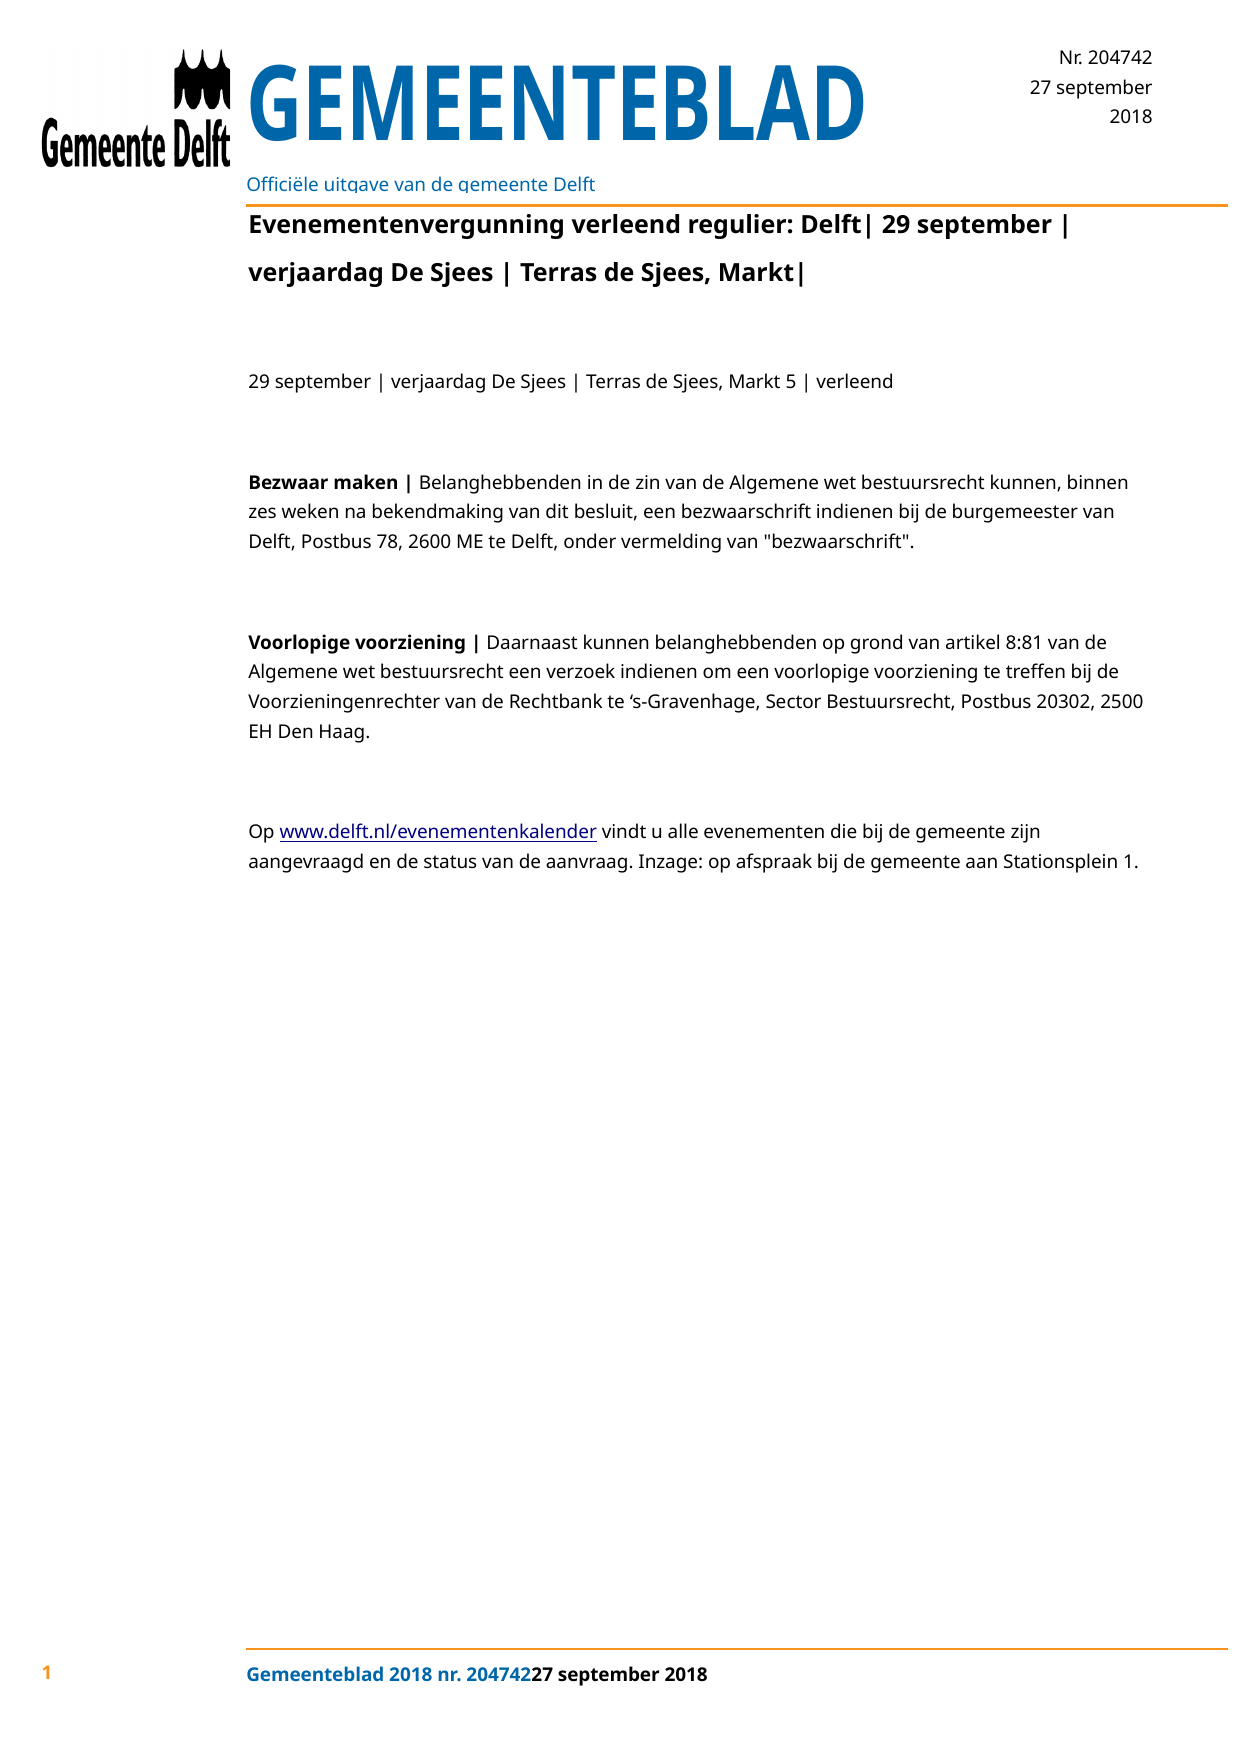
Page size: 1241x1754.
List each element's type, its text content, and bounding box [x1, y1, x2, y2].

text Op www.delft.nl/evenementenkalender vindt u alle evenementen die bij de gemeente zijn aangevraagd en de status van de aanvraag. Inzage: op afspraak bij de gemeente aan Stationsplein 1. [248, 819, 1152, 874]
text Voorlopige voorziening | Daarnaast kunnen belanghebbenden op grond van artikel 8:81 van de Algemene wet bestuursrecht een verzoek indienen om een voorlopige voorziening te treffen bij de Voorzieningenrechter van de Rechtbank te ‘s-Gravenhage, Sector Bestuursrecht, Postbus 20302, 2500 EH Den Haag. [248, 629, 1152, 744]
text 29 september | verjaardag De Sjees | Terras de Sjees, Markt 5 | verleend [248, 368, 1152, 394]
picture [41, 47, 231, 172]
text Evenementenvergunning verleend regulier: Delft| 29 september | verjaardag De Sjees | Terras de Sjees, Markt| [248, 207, 1152, 288]
text Bezwaar maken | Belanghebbenden in de zin van de Algemene wet bestuursrecht kunnen, binnen zes weken na bekendmaking van dit besluit, een bezwaarschrift indienen bij de burgemeester van Delft, Postbus 78, 2600 ME te Delft, onder vermelding van "bezwaarschrift". [248, 469, 1152, 554]
